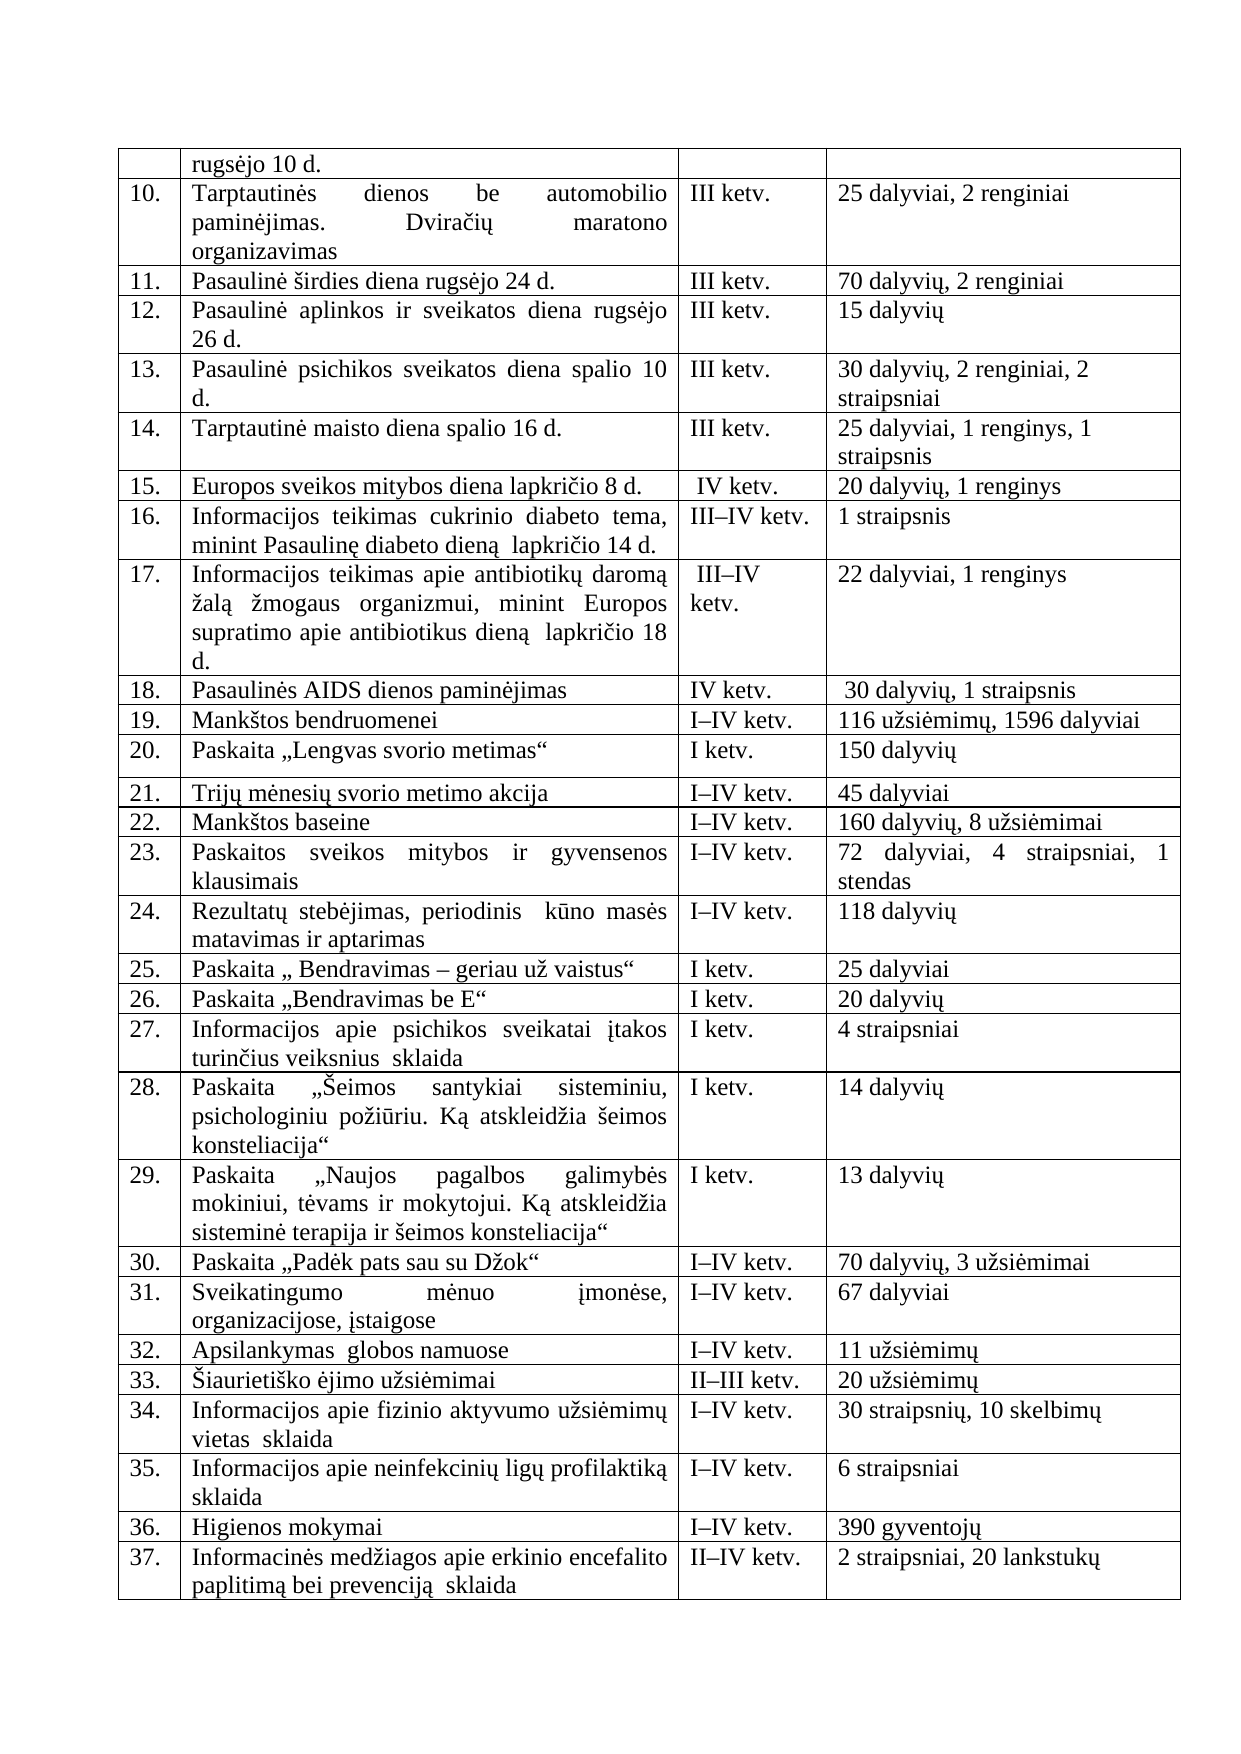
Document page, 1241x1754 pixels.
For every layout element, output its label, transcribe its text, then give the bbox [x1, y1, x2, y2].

table_cell I–IV ketv. [679, 1454, 826, 1511]
table_cell I ketv. [679, 735, 826, 777]
table_cell 2 straipsniai, 20 lankstukų [827, 1542, 1180, 1599]
table_cell 31. [119, 1277, 180, 1334]
table_cell 4 straipsniai [827, 1014, 1180, 1071]
table_cell [827, 149, 1180, 177]
table_cell Higienos mokymai [181, 1512, 678, 1541]
table_cell I ketv. [679, 1014, 826, 1071]
table_cell 14 dalyvių [827, 1073, 1180, 1159]
table_cell Mankštos bendruomenei [181, 705, 678, 734]
table_cell 45 dalyviai [827, 778, 1180, 806]
table_cell Pasaulinė aplinkos ir sveikatos diena rugsėjo 26 d. [181, 296, 678, 353]
table_cell 116 užsiėmimų, 1596 dalyviai [827, 705, 1180, 734]
table_cell I–IV ketv. [679, 705, 826, 734]
table_cell III–IV ketv. [679, 560, 826, 674]
table_cell 32. [119, 1335, 180, 1364]
table_cell IV ketv. [679, 676, 826, 704]
table_cell 18. [119, 676, 180, 704]
table_cell 29. [119, 1160, 180, 1246]
table_cell 11. [119, 266, 180, 294]
table_cell [119, 149, 180, 177]
table_cell 118 dalyvių [827, 896, 1180, 953]
table_cell II–III ketv. [679, 1365, 826, 1394]
table_cell 12. [119, 296, 180, 353]
table_cell 30 straipsnių, 10 skelbimų [827, 1395, 1180, 1452]
table_cell 33. [119, 1365, 180, 1394]
table_cell 30 dalyvių, 1 straipsnis [827, 676, 1180, 704]
table_cell Paskaita „Bendravimas be E“ [181, 984, 678, 1013]
table_cell 20. [119, 735, 180, 777]
table_cell 25 dalyviai, 1 renginys, 1 straipsnis [827, 413, 1180, 470]
table_cell 25 dalyviai [827, 954, 1180, 983]
table_cell Tarptautinės dienos be automobilio paminėjimas. Dviračių maratono organizavimas [181, 179, 678, 265]
table_cell Pasaulinė psichikos sveikatos diena spalio 10 d. [181, 354, 678, 412]
table_cell 37. [119, 1542, 180, 1599]
table_cell 20 dalyvių, 1 renginys [827, 471, 1180, 500]
table_cell I–IV ketv. [679, 778, 826, 806]
table_cell 17. [119, 560, 180, 674]
table_cell 70 dalyvių, 2 renginiai [827, 266, 1180, 294]
table_cell Paskaita „Šeimos santykiai sisteminiu, psichologiniu požiūriu. Ką atskleidžia šeimos konsteliacija“ [181, 1073, 678, 1159]
table_cell I–IV ketv. [679, 1247, 826, 1276]
table_cell Šiaurietiško ėjimo užsiėmimai [181, 1365, 678, 1394]
table_cell Informacijos teikimas cukrinio diabeto tema, minint Pasaulinę diabeto dieną lapkričio 14 d. [181, 501, 678, 558]
table_cell Europos sveikos mitybos diena lapkričio 8 d. [181, 471, 678, 500]
table_cell Paskaitos sveikos mitybos ir gyvensenos klausimais [181, 837, 678, 895]
table_cell I–IV ketv. [679, 1277, 826, 1334]
table_cell 67 dalyviai [827, 1277, 1180, 1334]
table_cell I ketv. [679, 1160, 826, 1246]
table_cell 25 dalyviai, 2 renginiai [827, 179, 1180, 265]
table_cell 22 dalyviai, 1 renginys [827, 560, 1180, 674]
table_cell 23. [119, 837, 180, 895]
table_cell I–IV ketv. [679, 808, 826, 836]
table_cell 26. [119, 984, 180, 1013]
table_cell I–IV ketv. [679, 1512, 826, 1541]
table_cell 21. [119, 778, 180, 806]
table_cell III ketv. [679, 179, 826, 265]
table_cell 30 dalyvių, 2 renginiai, 2 straipsniai [827, 354, 1180, 412]
table_cell rugsėjo 10 d. [181, 149, 678, 177]
table_cell III ketv. [679, 266, 826, 294]
table_cell 19. [119, 705, 180, 734]
table_cell 16. [119, 501, 180, 558]
table_cell 24. [119, 896, 180, 953]
table_cell Informacinės medžiagos apie erkinio encefalito paplitimą bei prevenciją sklaida [181, 1542, 678, 1599]
table_cell Paskaita „Naujos pagalbos galimybės mokiniui, tėvams ir mokytojui. Ką atskleidžia sisteminė terapija ir šeimos konsteliacija“ [181, 1160, 678, 1246]
table_cell 34. [119, 1395, 180, 1452]
table_cell Informacijos apie fizinio aktyvumo užsiėmimų vietas sklaida [181, 1395, 678, 1452]
table_cell Paskaita „Lengvas svorio metimas“ [181, 735, 678, 777]
table_cell II–IV ketv. [679, 1542, 826, 1599]
table_cell 160 dalyvių, 8 užsiėmimai [827, 808, 1180, 836]
table_cell 70 dalyvių, 3 užsiėmimai [827, 1247, 1180, 1276]
table_cell III ketv. [679, 413, 826, 470]
table_cell 30. [119, 1247, 180, 1276]
table_cell Sveikatingumo mėnuo įmonėse, organizacijose, įstaigose [181, 1277, 678, 1334]
table_cell 25. [119, 954, 180, 983]
table_cell Informacijos apie psichikos sveikatai įtakos turinčius veiksnius sklaida [181, 1014, 678, 1071]
table_cell I ketv. [679, 1073, 826, 1159]
table_cell 22. [119, 808, 180, 836]
table_cell 20 užsiėmimų [827, 1365, 1180, 1394]
table_cell Mankštos baseine [181, 808, 678, 836]
table_cell 13. [119, 354, 180, 412]
table_cell 15 dalyvių [827, 296, 1180, 353]
table_cell 150 dalyvių [827, 735, 1180, 777]
table_cell 27. [119, 1014, 180, 1071]
table_cell 15. [119, 471, 180, 500]
table_cell 390 gyventojų [827, 1512, 1180, 1541]
table_cell I ketv. [679, 954, 826, 983]
table_cell III–IV ketv. [679, 501, 826, 558]
table_cell I–IV ketv. [679, 1335, 826, 1364]
table_cell 6 straipsniai [827, 1454, 1180, 1511]
table_cell 11 užsiėmimų [827, 1335, 1180, 1364]
table_cell Trijų mėnesių svorio metimo akcija [181, 778, 678, 806]
table_cell Pasaulinės AIDS dienos paminėjimas [181, 676, 678, 704]
table_cell 72 dalyviai, 4 straipsniai, 1 stendas [827, 837, 1180, 895]
table_cell Apsilankymas globos namuose [181, 1335, 678, 1364]
table_cell Informacijos apie neinfekcinių ligų profilaktiką sklaida [181, 1454, 678, 1511]
table_cell Tarptautinė maisto diena spalio 16 d. [181, 413, 678, 470]
table_cell IV ketv. [679, 471, 826, 500]
table_cell 14. [119, 413, 180, 470]
table_cell 35. [119, 1454, 180, 1511]
table_cell 20 dalyvių [827, 984, 1180, 1013]
table_cell 13 dalyvių [827, 1160, 1180, 1246]
table_cell 1 straipsnis [827, 501, 1180, 558]
table_cell 10. [119, 179, 180, 265]
table_cell I ketv. [679, 984, 826, 1013]
table_cell 28. [119, 1073, 180, 1159]
table_cell Paskaita „Padėk pats sau su Džok“ [181, 1247, 678, 1276]
table_cell Informacijos teikimas apie antibiotikų daromą žalą žmogaus organizmui, minint Europos supratimo apie antibiotikus dieną lapkričio 18 d. [181, 560, 678, 674]
table_cell I–IV ketv. [679, 837, 826, 895]
table_cell I–IV ketv. [679, 1395, 826, 1452]
table_cell III ketv. [679, 354, 826, 412]
table_cell III ketv. [679, 296, 826, 353]
table_cell I–IV ketv. [679, 896, 826, 953]
table_cell Pasaulinė širdies diena rugsėjo 24 d. [181, 266, 678, 294]
table_cell 36. [119, 1512, 180, 1541]
table_cell Paskaita „ Bendravimas – geriau už vaistus“ [181, 954, 678, 983]
table_cell [679, 149, 826, 177]
table_cell Rezultatų stebėjimas, periodinis kūno masės matavimas ir aptarimas [181, 896, 678, 953]
